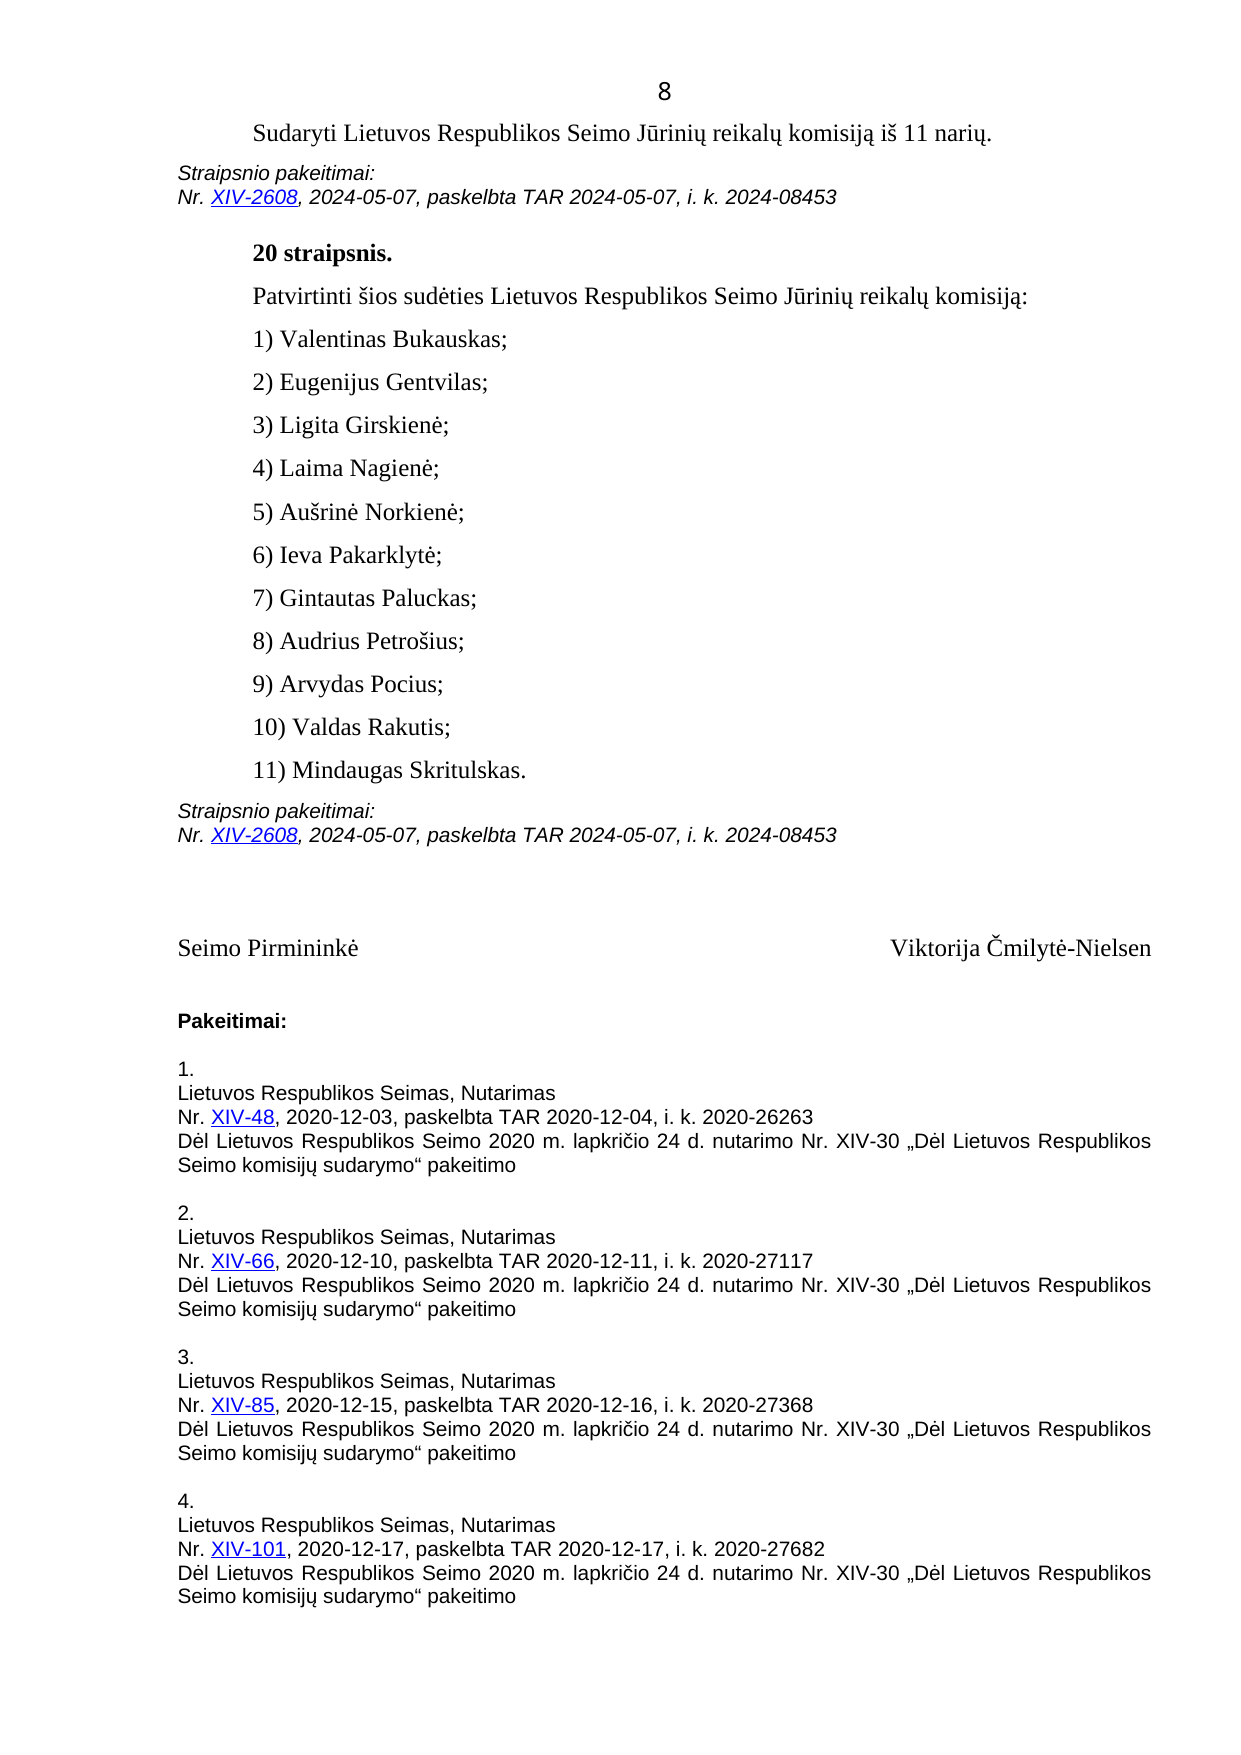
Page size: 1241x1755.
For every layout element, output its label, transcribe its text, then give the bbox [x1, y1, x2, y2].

text 3) Ligita Girskienė; [177, 410, 1152, 439]
text Straipsnio pakeitimai: [177, 161, 1152, 185]
text Nr. XIV-101, 2020-12-17, paskelbta TAR 2020-12-17, i. k. 2020-27682 [177, 1536, 1152, 1560]
text Straipsnio pakeitimai: [177, 798, 1152, 822]
text 4) Laima Nagienė; [177, 453, 1152, 482]
text Seimo Pirmininkė Viktorija Čmilytė-Nielsen [177, 933, 1152, 961]
text 6) Ieva Pakarklytė; [177, 540, 1152, 568]
text 2) Eugenijus Gentvilas; [177, 367, 1152, 396]
text 20 straipsnis. [177, 238, 1152, 267]
text Pakeitimai: [177, 1009, 1152, 1033]
text Dėl Lietuvos Respublikos Seimo 2020 m. lapkričio 24 d. nutarimo Nr. XIV-30 „Dėl Lietuvos Respublikos Seimo komisijų sudarymo“ pakeitimo [177, 1129, 1152, 1177]
text 3. [177, 1345, 1152, 1369]
text Patvirtinti šios sudėties Lietuvos Respublikos Seimo Jūrinių reikalų komisiją: [177, 281, 1152, 310]
text Nr. XIV-2608, 2024-05-07, paskelbta TAR 2024-05-07, i. k. 2024-08453 [177, 185, 1152, 209]
text 7) Gintautas Paluckas; [177, 583, 1152, 612]
text Nr. XIV-66, 2020-12-10, paskelbta TAR 2020-12-11, i. k. 2020-27117 [177, 1249, 1152, 1273]
text Nr. XIV-85, 2020-12-15, paskelbta TAR 2020-12-16, i. k. 2020-27368 [177, 1393, 1152, 1417]
text Dėl Lietuvos Respublikos Seimo 2020 m. lapkričio 24 d. nutarimo Nr. XIV-30 „Dėl Lietuvos Respublikos Seimo komisijų sudarymo“ pakeitimo [177, 1560, 1152, 1608]
text Sudaryti Lietuvos Respublikos Seimo Jūrinių reikalų komisiją iš 11 narių. [177, 118, 1152, 147]
text 2. [177, 1201, 1152, 1225]
text Lietuvos Respublikos Seimas, Nutarimas [177, 1512, 1152, 1536]
text Dėl Lietuvos Respublikos Seimo 2020 m. lapkričio 24 d. nutarimo Nr. XIV-30 „Dėl Lietuvos Respublikos Seimo komisijų sudarymo“ pakeitimo [177, 1273, 1152, 1321]
text 11) Mindaugas Skritulskas. [177, 755, 1152, 784]
text Lietuvos Respublikos Seimas, Nutarimas [177, 1081, 1152, 1105]
text 8) Audrius Petrošius; [177, 626, 1152, 655]
text 9) Arvydas Pocius; [177, 669, 1152, 698]
text Lietuvos Respublikos Seimas, Nutarimas [177, 1225, 1152, 1249]
text 1) Valentinas Bukauskas; [177, 324, 1152, 353]
text Dėl Lietuvos Respublikos Seimo 2020 m. lapkričio 24 d. nutarimo Nr. XIV-30 „Dėl Lietuvos Respublikos Seimo komisijų sudarymo“ pakeitimo [177, 1417, 1152, 1464]
text 10) Valdas Rakutis; [177, 712, 1152, 741]
text Nr. XIV-48, 2020-12-03, paskelbta TAR 2020-12-04, i. k. 2020-26263 [177, 1105, 1152, 1129]
text 4. [177, 1488, 1152, 1512]
text Nr. XIV-2608, 2024-05-07, paskelbta TAR 2024-05-07, i. k. 2024-08453 [177, 822, 1152, 846]
text Lietuvos Respublikos Seimas, Nutarimas [177, 1369, 1152, 1393]
text 5) Aušrinė Norkienė; [177, 497, 1152, 525]
text 1. [177, 1057, 1152, 1081]
